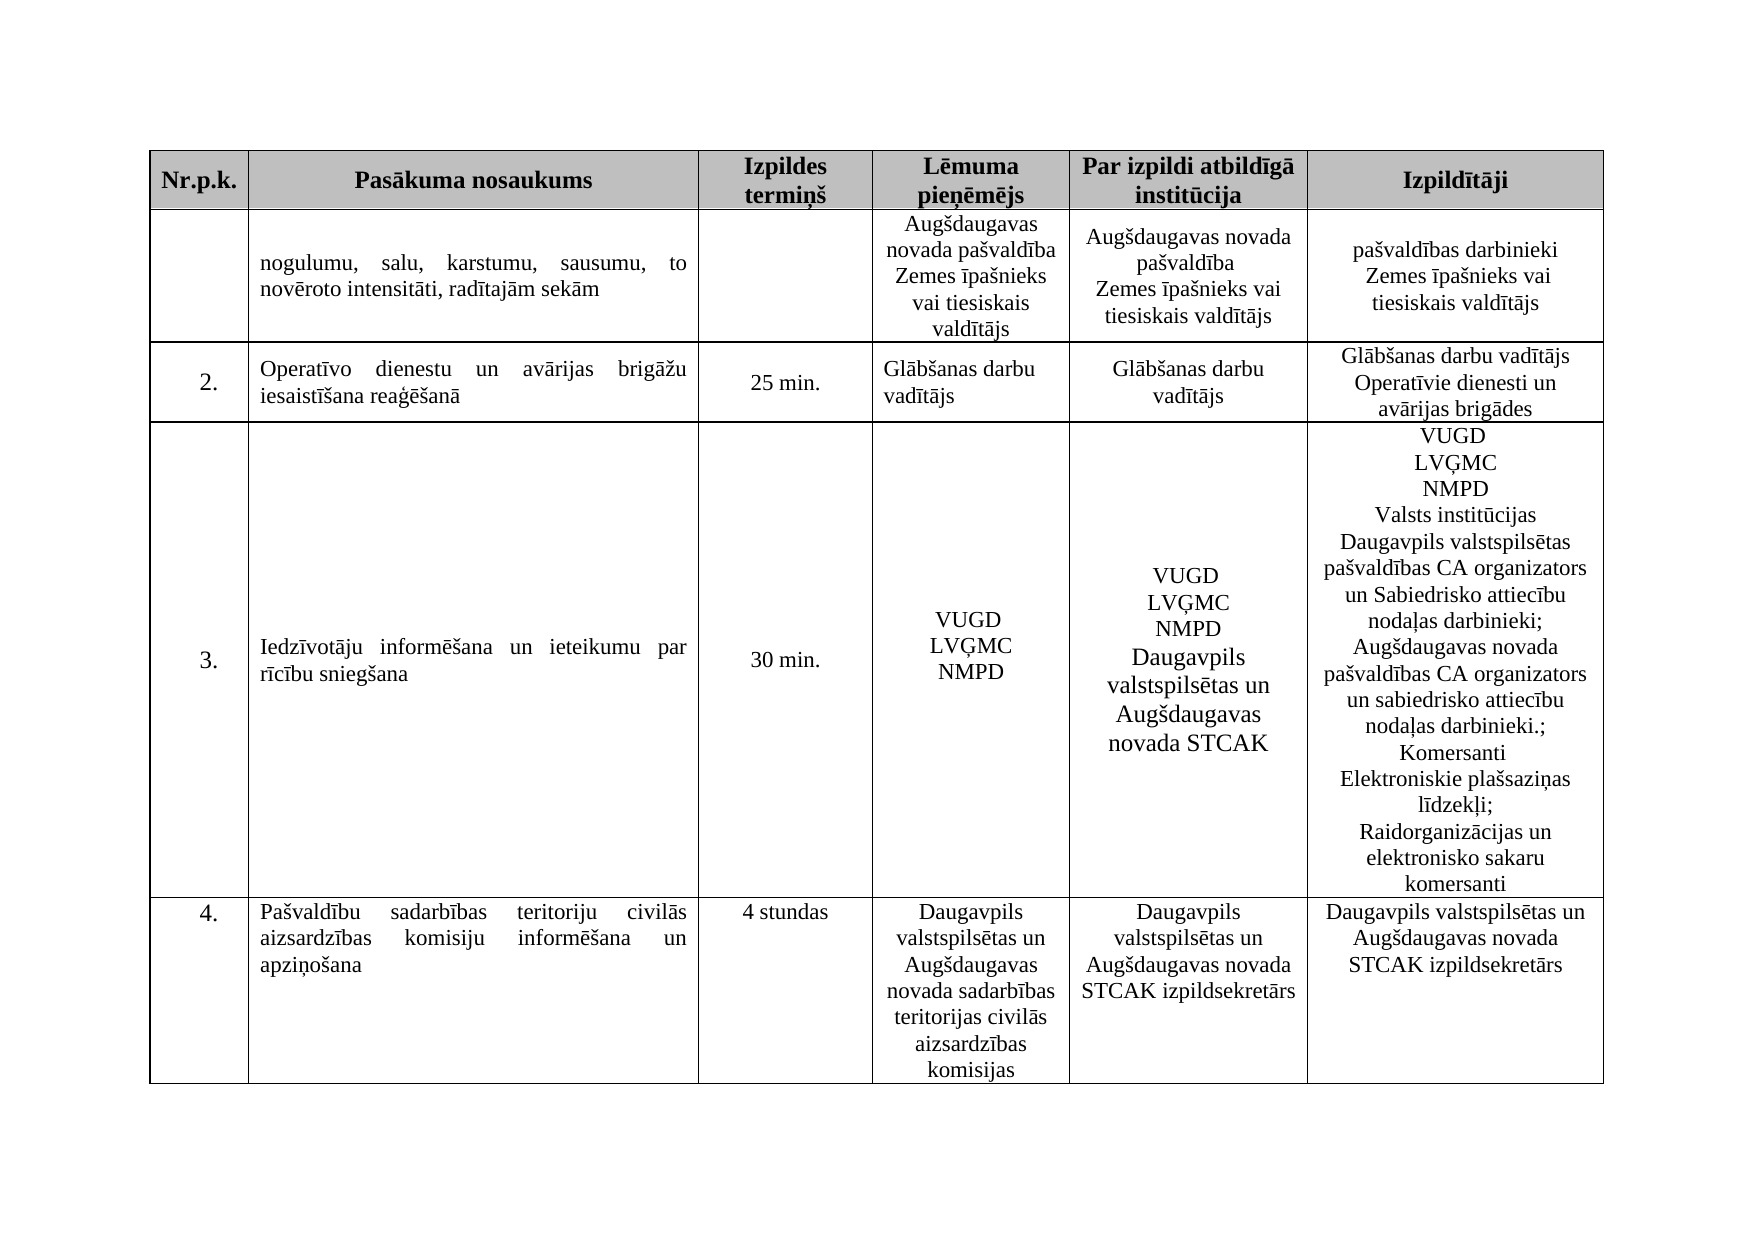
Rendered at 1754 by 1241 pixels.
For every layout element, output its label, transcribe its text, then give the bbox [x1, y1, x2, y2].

table_cell [151, 343, 248, 421]
table_cell Augšdaugavas novada pašvaldība Zemes īpašnieks vai tiesiskais valdītājs [873, 210, 1069, 341]
table_cell 30 min. [699, 423, 872, 897]
table_cell [699, 210, 872, 341]
table_header Par izpildi atbildīgā institūcija [1070, 151, 1307, 208]
table_header Pasākuma nosaukums [249, 151, 698, 208]
table_cell Glābšanas darbu vadītājs Operatīvie dienesti un avārijas brigādes [1308, 343, 1603, 421]
table_cell Daugavpils valstspilsētas un Augšdaugavas novada sadarbības teritorijas civilās aizsardzības komisijas [873, 898, 1069, 1082]
table_header Izpildītāji [1308, 151, 1603, 208]
table_cell Iedzīvotāju informēšana un ieteikumu par rīcību sniegšana [249, 423, 698, 897]
table_cell VUGD LVĢMC NMPD Valsts institūcijas Daugavpils valstspilsētas pašvaldības CA organizators un Sabiedrisko attiecību nodaļas darbinieki; Augšdaugavas novada pašvaldības CA organizators un sabiedrisko attiecību nodaļas darbinieki.; Komersanti Elektroniskie plašsaziņas līdzekļi; Raidorganizācijas un elektronisko sakaru komersanti [1308, 423, 1603, 897]
table_cell pašvaldības darbinieki Zemes īpašnieks vai tiesiskais valdītājs [1308, 210, 1603, 341]
table_cell Augšdaugavas novada pašvaldība Zemes īpašnieks vai tiesiskais valdītājs [1070, 210, 1307, 341]
table_cell Daugavpils valstspilsētas un Augšdaugavas novada STCAK izpildsekretārs [1070, 898, 1307, 1082]
table_cell [151, 210, 248, 341]
table_cell Operatīvo dienestu un avārijas brigāžu iesaistīšana reaģēšanā [249, 343, 698, 421]
table_cell [151, 423, 248, 897]
table_cell VUGD LVĢMC NMPD [873, 423, 1069, 897]
table_header Lēmuma pieņēmējs [873, 151, 1069, 208]
table_cell 4 stundas [699, 898, 872, 1082]
table_cell Pašvaldību sadarbības teritoriju civilās aizsardzības komisiju informēšana un apziņošana [249, 898, 698, 1082]
table_cell [151, 898, 248, 1082]
table_cell VUGD LVĢMC NMPD Daugavpils valstspilsētas un Augšdaugavas novada STCAK [1070, 423, 1307, 897]
table_cell Glābšanas darbu vadītājs [1070, 343, 1307, 421]
table_cell Glābšanas darbu vadītājs [873, 343, 1069, 421]
table_header Izpildes termiņš [699, 151, 872, 208]
table_header Nr.p.k. [151, 151, 248, 208]
table_cell nogulumu, salu, karstumu, sausumu, to novēroto intensitāti, radītajām sekām [249, 210, 698, 341]
table_cell 25 min. [699, 343, 872, 421]
table_cell Daugavpils valstspilsētas un Augšdaugavas novada STCAK izpildsekretārs [1308, 898, 1603, 1082]
